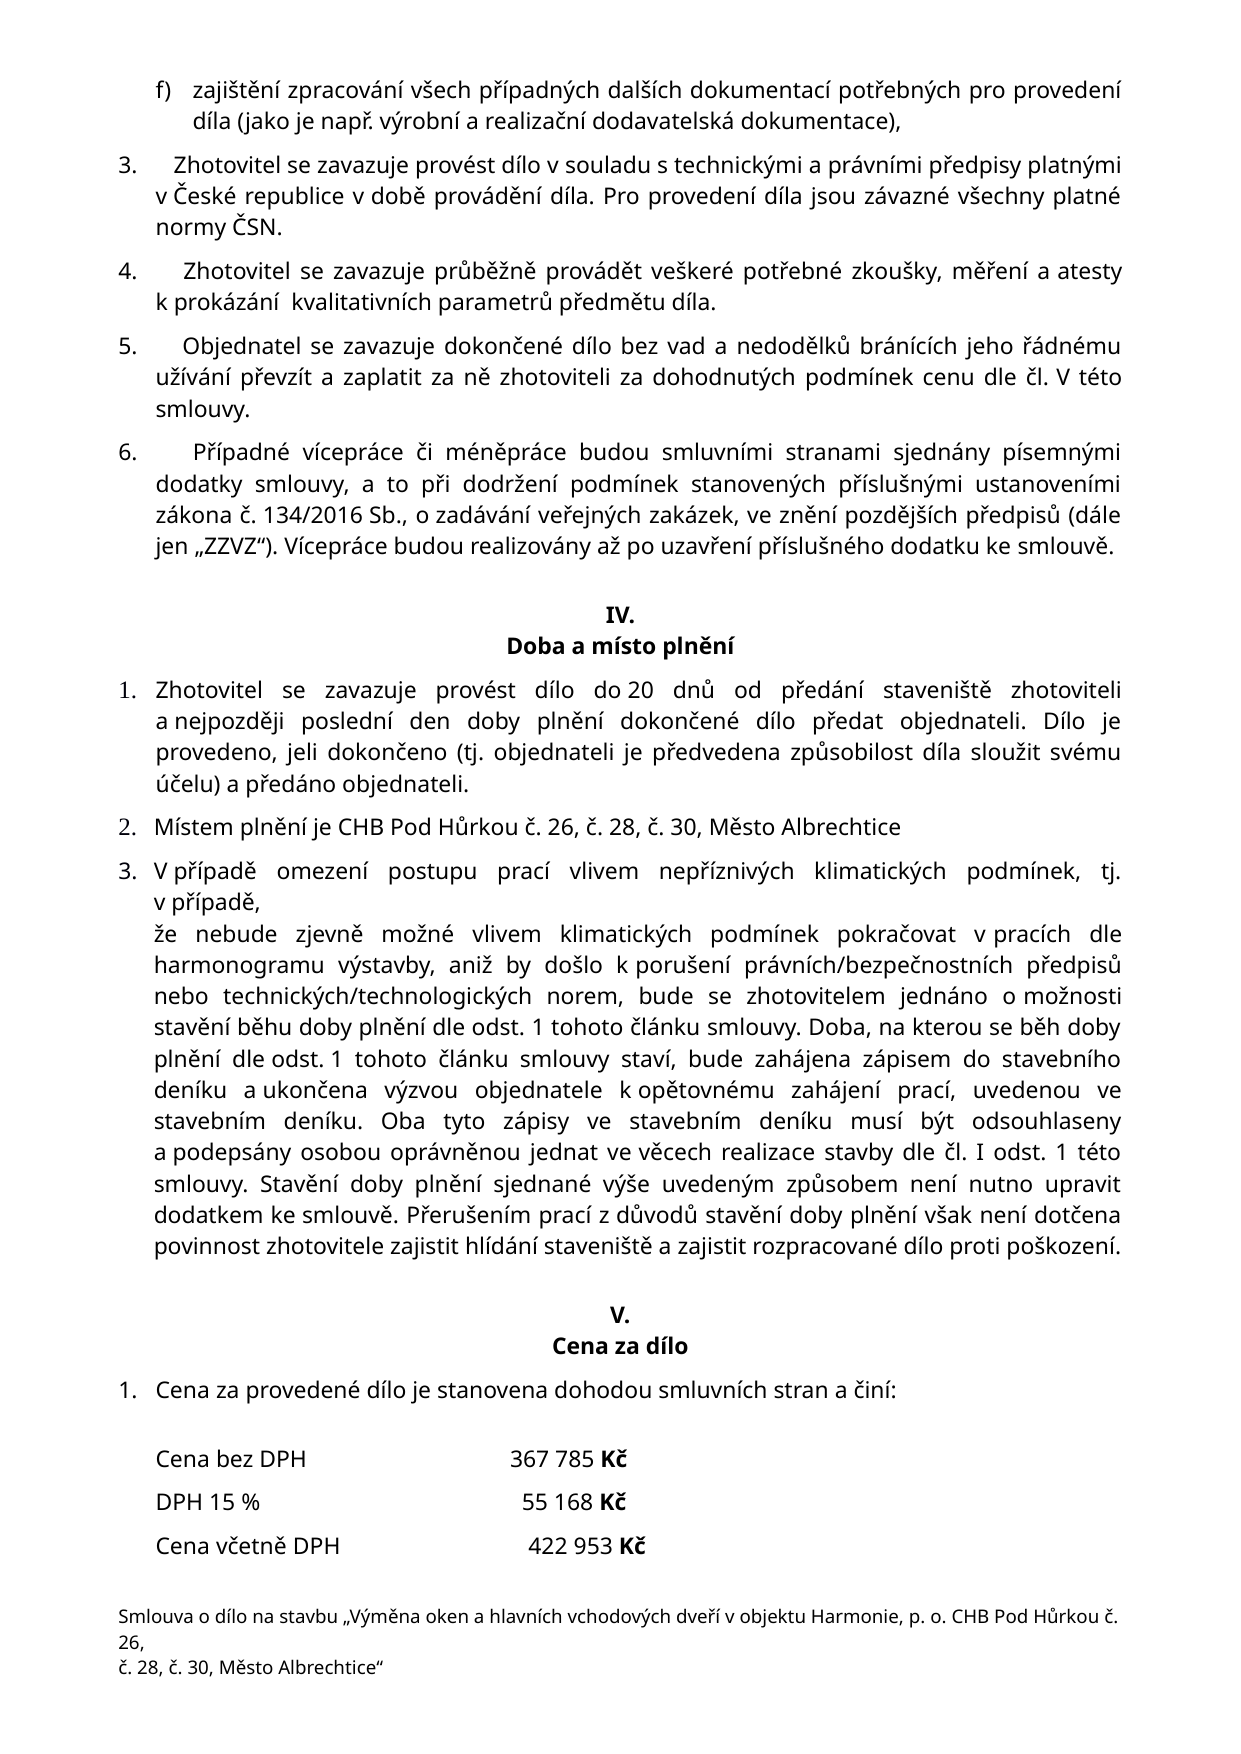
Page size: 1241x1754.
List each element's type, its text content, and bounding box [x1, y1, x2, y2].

text Cena bez DPH 367 785 Kč [155, 1442, 1122, 1474]
list Zhotovitel se zavazuje průběžně provádět veškeré potřebné zkoušky, měření a atesty k prokázání kvalitativních parametrů předmětu díla. [118, 255, 1122, 317]
list V případě omezení postupu prací vlivem nepříznivých klimatických podmínek, tj. v případě, že nebude zjevně možné vlivem klimatických podmínek pokračovat v pracích dle harmonogramu výstavby, aniž by došlo k porušení právních/bezpečnostních předpisů nebo technických/technologických norem, bude se zhotovitelem jednáno o možnosti stavění běhu doby plnění dle odst. 1 tohoto článku smlouvy. Doba, na kterou se běh doby plnění dle odst. 1 tohoto článku smlouvy staví, bude zahájena zápisem do stavebního deníku a ukončena výzvou objednatele k opětovnému zahájení prací, uvedenou ve stavebním deníku. Oba tyto zápisy ve stavebním deníku musí být odsouhlaseny a podepsány osobou oprávněnou jednat ve věcech realizace stavby dle čl. I odst. 1 této smlouvy. Stavění doby plnění sjednané výše uvedeným způsobem není nutno upravit dodatkem ke smlouvě. Přerušením prací z důvodů stavění doby plnění však není dotčena povinnost zhotovitele zajistit hlídání staveniště a zajistit rozpracované dílo proti poškození. [118, 855, 1122, 1261]
list zajištění zpracování všech případných dalších dokumentací potřebných pro provedení díla (jako je např. výrobní a realizační dodavatelská dokumentace), [155, 74, 1122, 136]
text V. Cena za dílo [118, 1299, 1122, 1361]
list Cena za provedené dílo je stanovena dohodou smluvních stran a činí: [118, 1374, 1122, 1405]
list Zhotovitel se zavazuje provést dílo v souladu s technickými a právními předpisy platnými v České republice v době provádění díla. Pro provedení díla jsou závazné všechny platné normy ČSN. [118, 149, 1122, 242]
list Zhotovitel se zavazuje provést dílo do 20 dnů od předání staveniště zhotoviteli a nejpozději poslední den doby plnění dokončené dílo předat objednateli. Dílo je provedeno, jeli dokončeno (tj. objednateli je předvedena způsobilost díla sloužit svému účelu) a předáno objednateli. [118, 674, 1122, 799]
text DPH 15 % 55 168 Kč [155, 1486, 1122, 1517]
text IV. Doba a místo plnění [118, 599, 1122, 661]
list Případné vícepráce či méněpráce budou smluvními stranami sjednány písemnými dodatky smlouvy, a to při dodržení podmínek stanovených příslušnými ustanoveními zákona č. 134/2016 Sb., o zadávání veřejných zakázek, ve znění pozdějších předpisů (dále jen „ZZVZ“). Vícepráce budou realizovány až po uzavření příslušného dodatku ke smlouvě. [118, 436, 1122, 561]
list Objednatel se zavazuje dokončené dílo bez vad a nedodělků bránících jeho řádnému užívání převzít a zaplatit za ně zhotoviteli za dohodnutých podmínek cenu dle čl. V této smlouvy. [118, 330, 1122, 424]
text Cena včetně DPH 422 953 Kč [155, 1530, 1122, 1561]
list Místem plnění je CHB Pod Hůrkou č. 26, č. 28, č. 30, Město Albrechtice [118, 811, 1122, 842]
